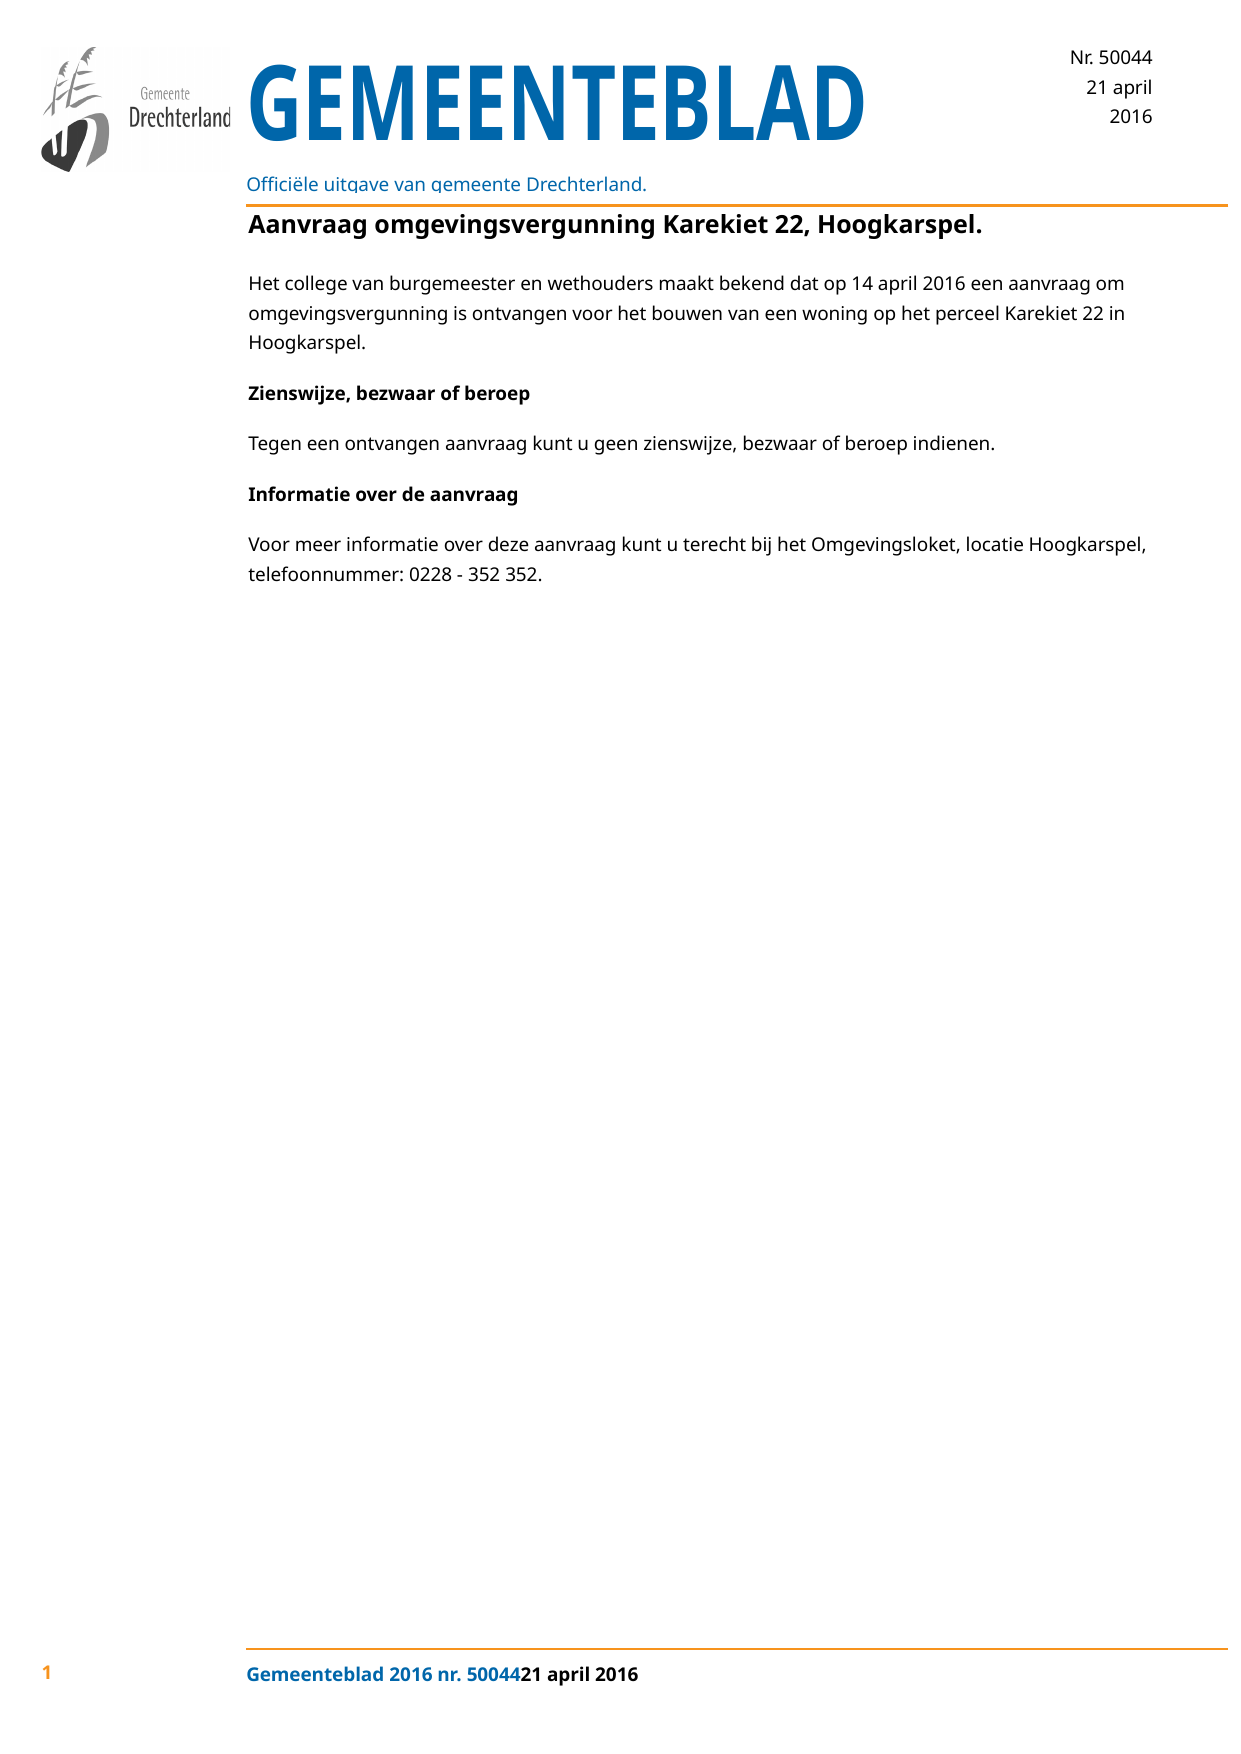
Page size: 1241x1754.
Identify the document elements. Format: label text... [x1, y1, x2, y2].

text Het college van burgemeester en wethouders maakt bekend dat op 14 april 2016 een aanvraag om omgevingsvergunning is ontvangen voor het bouwen van een woning op het perceel Karekiet 22 in Hoogkarspel. [248, 270, 1152, 355]
text Aanvraag omgevingsvergunning Karekiet 22, Hoogkarspel. [248, 207, 1152, 241]
text Tegen een ontvangen aanvraag kunt u geen zienswijze, bezwaar of beroep indienen. [248, 430, 1152, 456]
text Informatie over de aanvraag [248, 481, 1152, 506]
picture [41, 47, 231, 172]
text Voor meer informatie over deze aanvraag kunt u terecht bij het Omgevingsloket, locatie Hoogkarspel, telefoonnummer: 0228 - 352 352. [248, 531, 1152, 586]
text Zienswijze, bezwaar of beroep [248, 380, 1152, 406]
